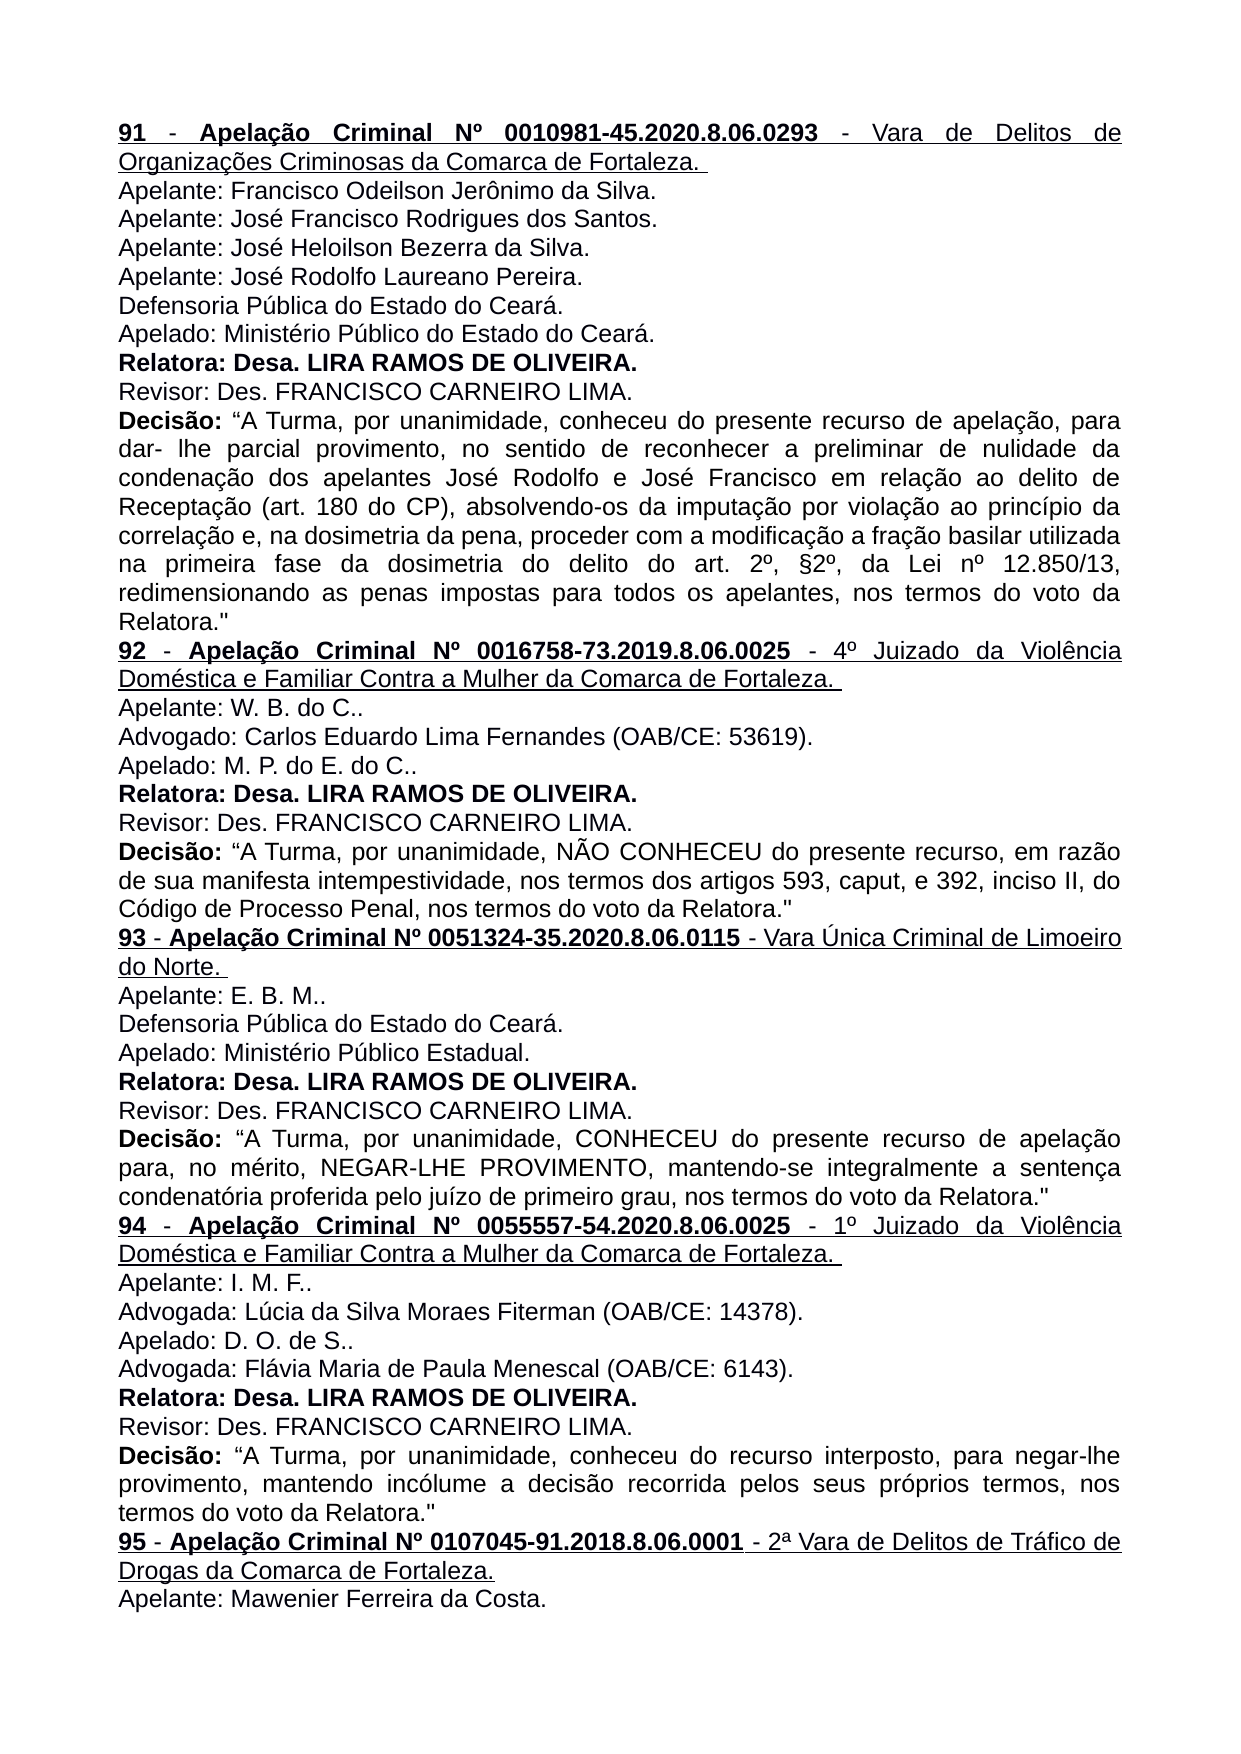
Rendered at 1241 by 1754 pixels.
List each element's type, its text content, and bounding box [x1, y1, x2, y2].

text Decisão: “A Turma, por unanimidade, CONHECEU do presente recurso de apelação para, no mérito, NEGAR-LHE PROVIMENTO, mantendo-se integralmente a sentença condenatória proferida pelo juízo de primeiro grau, nos termos do voto da Relatora." [118, 1124, 1122, 1211]
text 91 - Apelação Criminal Nº 0010981-45.2020.8.06.0293 - Vara de Delitos de [118, 118, 1122, 143]
text Organizações Criminosas da Comarca de Fortaleza. [118, 144, 1122, 176]
text 93 - Apelação Criminal Nº 0051324-35.2020.8.06.0115 - Vara Única Criminal de Limoeiro [118, 923, 1122, 948]
text Doméstica e Familiar Contra a Mulher da Comarca de Fortaleza. [118, 662, 1122, 693]
text Apelante: José Rodolfo Laureano Pereira. [118, 262, 1122, 291]
text Revisor: Des. FRANCISCO CARNEIRO LIMA. [118, 1412, 1122, 1441]
text Apelante: Francisco Odeilson Jerônimo da Silva. [118, 176, 1122, 204]
text Apelante: José Heloilson Bezerra da Silva. [118, 233, 1122, 262]
text Advogada: Lúcia da Silva Moraes Fiterman (OAB/CE: 14378). [118, 1297, 1122, 1326]
text Apelado: Ministério Público Estadual. [118, 1038, 1122, 1067]
text Apelado: M. P. do E. do C.. [118, 751, 1122, 779]
text 95 - Apelação Criminal Nº 0107045-91.2018.8.06.0001 - 2ª Vara de Delitos de Tráfico de [118, 1527, 1122, 1552]
text 92 - Apelação Criminal Nº 0016758-73.2019.8.06.0025 - 4º Juizado da Violência [118, 636, 1122, 661]
text Relatora: Desa. LIRA RAMOS DE OLIVEIRA. [118, 1383, 1122, 1412]
text Advogado: Carlos Eduardo Lima Fernandes (OAB/CE: 53619). [118, 722, 1122, 751]
text do Norte. [118, 949, 1122, 981]
text Drogas da Comarca de Fortaleza. [118, 1553, 1122, 1584]
text Apelante: W. B. do C.. [118, 693, 1122, 722]
text Apelante: E. B. M.. [118, 981, 1122, 1009]
text 94 - Apelação Criminal Nº 0055557-54.2020.8.06.0025 - 1º Juizado da Violência [118, 1211, 1122, 1236]
text Revisor: Des. FRANCISCO CARNEIRO LIMA. [118, 1096, 1122, 1124]
text Relatora: Desa. LIRA RAMOS DE OLIVEIRA. [118, 779, 1122, 808]
text Apelante: Mawenier Ferreira da Costa. [118, 1584, 1122, 1613]
text Advogada: Flávia Maria de Paula Menescal (OAB/CE: 6143). [118, 1354, 1122, 1383]
text Decisão: “A Turma, por unanimidade, conheceu do recurso interposto, para negar-lhe provimento, mantendo incólume a decisão recorrida pelos seus próprios termos, nos termos do voto da Relatora." [118, 1441, 1122, 1527]
text Revisor: Des. FRANCISCO CARNEIRO LIMA. [118, 377, 1122, 406]
text Apelante: José Francisco Rodrigues dos Santos. [118, 204, 1122, 233]
text Defensoria Pública do Estado do Ceará. [118, 291, 1122, 319]
text Relatora: Desa. LIRA RAMOS DE OLIVEIRA. [118, 348, 1122, 377]
text Relatora: Desa. LIRA RAMOS DE OLIVEIRA. [118, 1067, 1122, 1096]
text Decisão: “A Turma, por unanimidade, NÃO CONHECEU do presente recurso, em razão de sua manifesta intempestividade, nos termos dos artigos 593, caput, e 392, inciso II, do Código de Processo Penal, nos termos do voto da Relatora." [118, 837, 1122, 923]
text Decisão: “A Turma, por unanimidade, conheceu do presente recurso de apelação, para dar- lhe parcial provimento, no sentido de reconhecer a preliminar de nulidade da condenação dos apelantes José Rodolfo e José Francisco em relação ao delito de Receptação (art. 180 do CP), absolvendo-os da imputação por violação ao princípio da correlação e, na dosimetria da pena, proceder com a modificação a fração basilar utilizada na primeira fase da dosimetria do delito do art. 2º, §2º, da Lei nº 12.850/13, redimensionando as penas impostas para todos os apelantes, nos termos do voto da Relatora." [118, 406, 1122, 636]
text Apelado: Ministério Público do Estado do Ceará. [118, 319, 1122, 348]
text Revisor: Des. FRANCISCO CARNEIRO LIMA. [118, 808, 1122, 837]
text Defensoria Pública do Estado do Ceará. [118, 1009, 1122, 1038]
text Doméstica e Familiar Contra a Mulher da Comarca de Fortaleza. [118, 1237, 1122, 1268]
text Apelado: D. O. de S.. [118, 1326, 1122, 1354]
text Apelante: I. M. F.. [118, 1268, 1122, 1297]
